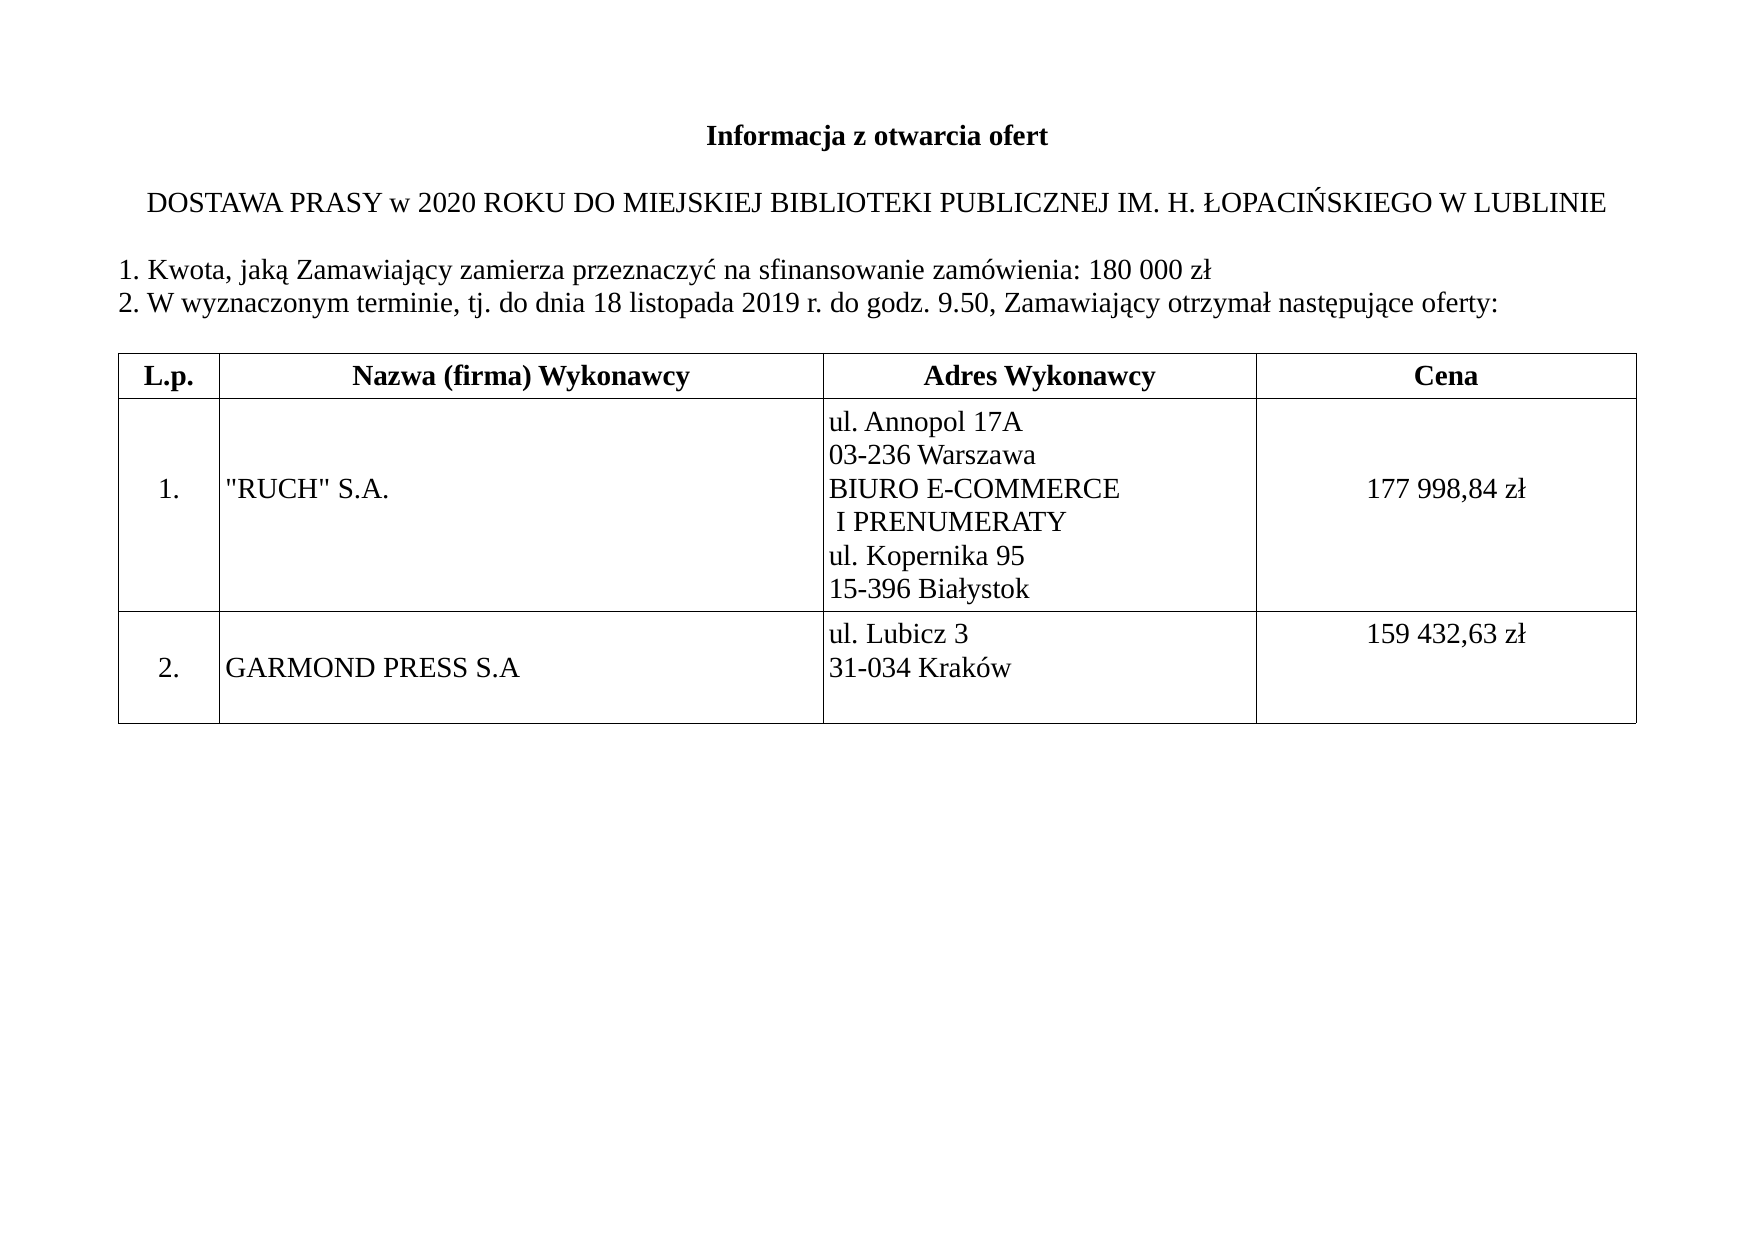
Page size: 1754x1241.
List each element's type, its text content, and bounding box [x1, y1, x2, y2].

table_header Cena [1257, 354, 1636, 398]
text DOSTAWA PRASY w 2020 ROKU DO MIEJSKIEJ BIBLIOTEKI PUBLICZNEJ IM. H. ŁOPACIŃSKIEGO W LUBLINIE [118, 185, 1636, 219]
table_header L.p. [119, 354, 219, 398]
text 2. W wyznaczonym terminie, tj. do dnia 18 listopada 2019 r. do godz. 9.50, Zamawiający otrzymał następujące oferty: [118, 286, 1636, 319]
table_header Nazwa (firma) Wykonawcy [220, 354, 823, 398]
table_cell "RUCH" S.A. [220, 399, 823, 611]
table_cell ul. Lubicz 3 31-034 Kraków [824, 612, 1256, 723]
text Informacja z otwarcia ofert [118, 118, 1636, 152]
text 1. Kwota, jaką Zamawiający zamierza przeznaczyć na sfinansowanie zamówienia: 180 000 zł [118, 252, 1636, 286]
table_cell 1. [119, 399, 219, 611]
table_cell GARMOND PRESS S.A [220, 612, 823, 723]
table_cell ul. Annopol 17A 03-236 Warszawa BIURO E-COMMERCE I PRENUMERATY ul. Kopernika 95 15-396 Białystok [824, 399, 1256, 611]
table_cell 159 432,63 zł [1257, 612, 1636, 723]
table_cell 177 998,84 zł [1257, 399, 1636, 611]
table_header Adres Wykonawcy [824, 354, 1256, 398]
table_cell 2. [119, 612, 219, 723]
